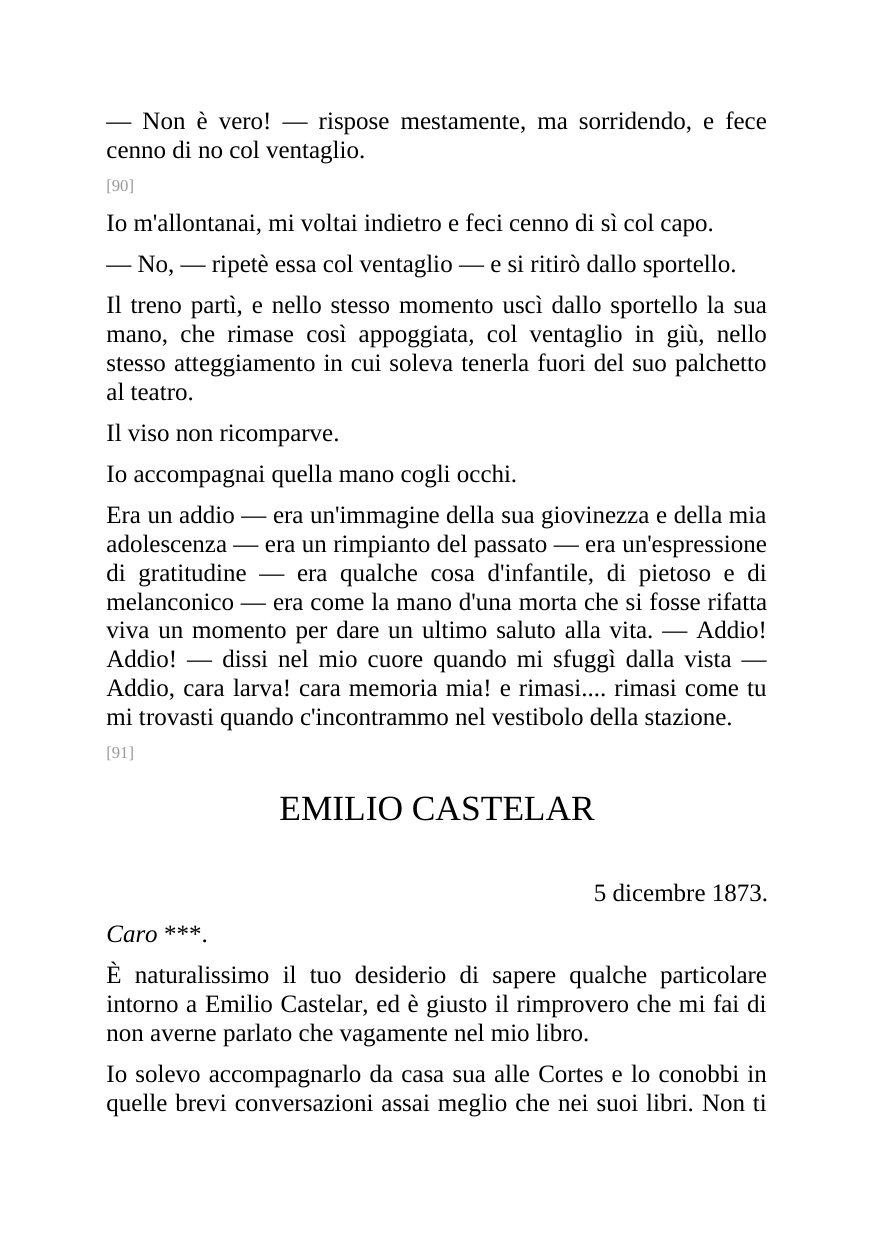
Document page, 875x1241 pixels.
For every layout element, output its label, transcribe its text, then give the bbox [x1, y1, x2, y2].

text [90] [134, 176, 768, 195]
text Era un addio — era un'immagine della sua giovinezza e della mia adolescenza — era un rimpianto del passato — era un'espressione di gratitudine — era qualche cosa d'infantile, di pietoso e di melanconico — era come la mano d'una morta che si fosse rifatta viva un momento per dare un ultimo saluto alla vita. — Addio! Addio! — dissi nel mio cuore quando mi sfuggì dalla vista — Addio, cara larva! cara memoria mia! e rimasi.... rimasi come tu mi trovasti quando c'incontrammo nel vestibolo della stazione. [106, 500, 768, 730]
text — Non è vero! — rispose mestamente, ma sorridendo, e fece cenno di no col ventaglio. [106, 106, 768, 164]
text — No, — ripetè essa col ventaglio — e si ritirò dallo sportello. [106, 249, 768, 278]
text Caro ***. [106, 919, 768, 948]
text È naturalissimo il tuo desiderio di sapere qualche particolare intorno a Emilio Castelar, ed è giusto il rimprovero che mi fai di non averne parlato che vagamente nel mio libro. [106, 960, 768, 1047]
text [91] [134, 743, 768, 762]
subtitle EMILIO CASTELAR [106, 787, 768, 828]
text 5 dicembre 1873. [106, 878, 768, 907]
text Il viso non ricomparve. [106, 418, 768, 447]
text Il treno partì, e nello stesso momento uscì dallo sportello la sua mano, che rimase così appoggiata, col ventaglio in giù, nello stesso atteggiamento in cui soleva tenerla fuori del suo palchetto al teatro. [106, 290, 768, 405]
text Io m'allontanai, mi voltai indietro e feci cenno di sì col capo. [106, 208, 768, 237]
text Io accompagnai quella mano cogli occhi. [106, 459, 768, 488]
text Io solevo accompagnarlo da casa sua alle Cortes e lo conobbi in quelle brevi conversazioni assai meglio che nei suoi libri. Non ti [106, 1059, 768, 1117]
